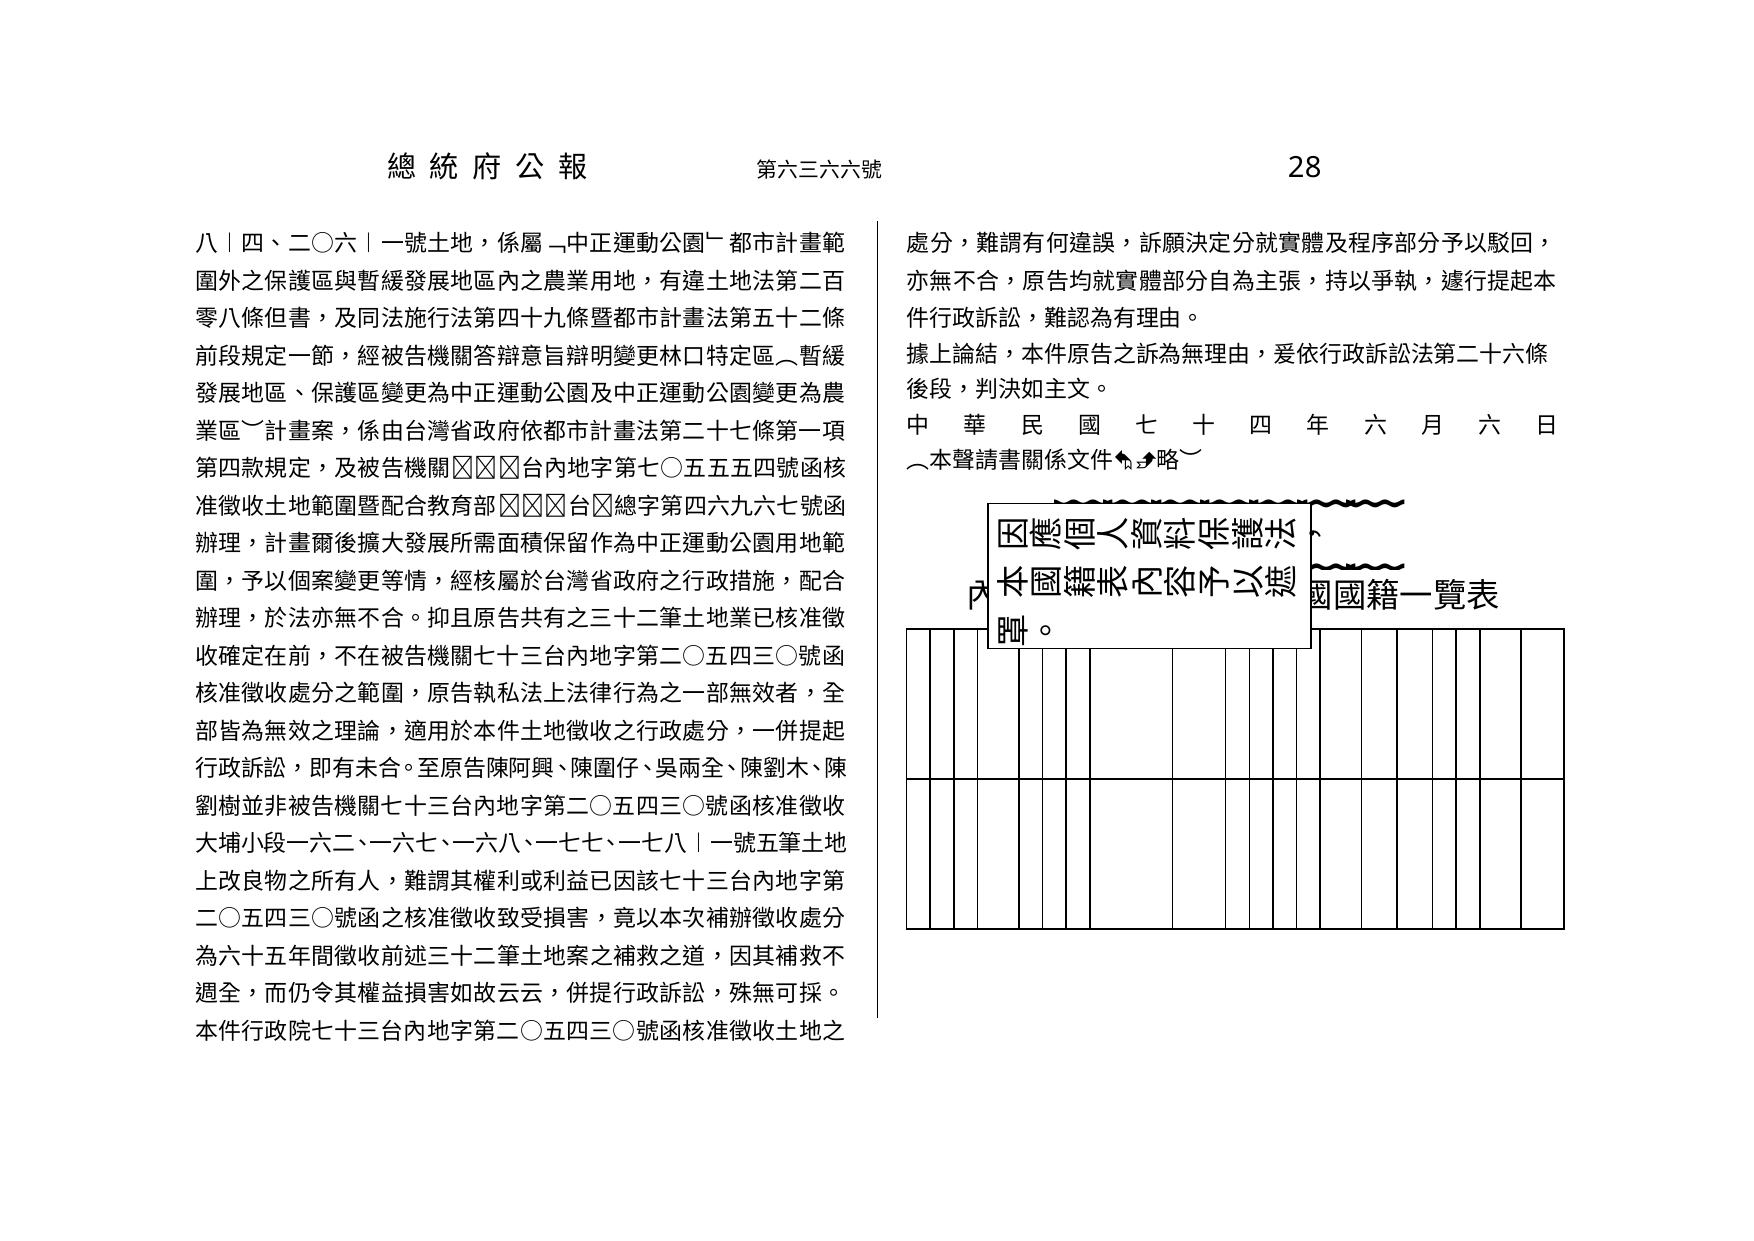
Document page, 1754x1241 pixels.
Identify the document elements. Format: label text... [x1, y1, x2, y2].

text ︵本聲請書關係文件略︶ [907, 440, 1559, 476]
text 據上論結，本件原告之訴為無理由，爰依行政訴訟法第二十六條後段，判決如主文。 [907, 334, 1559, 405]
table_cell [1297, 780, 1319, 928]
table_cell [1274, 780, 1296, 928]
text 按土地徵收為基於公權力之行使，強制取得私有土地之行為，屬於原始取得而非繼受取得，因徵收而直接取得需用土地之權利，原權利人之權利隨之而消滅，與私法上債權債務關係之性質迥異，故民法有關債務清償之規定，自不能逕行適用於徵收土地補償金之發給。又土地法第二百十五條前段規定：徵收土地時，其改良物應一併徵收，乃係原則之規定，此參以同條但書規定：該改良物所權人要求取回並自行遷移者，不在此限，而自明。故土地及其改良物分別辦理徵收，或僅就其中之一辦理徵收，亦不能認為違法而指為徵收無效。本件需用土地人教育部為籌建中正運動公園，需用原告等共有前述舊路坑段大埔小段四四號等三十二筆土地，原報經被告機關台內地字第七○五五五四號函核准徵收，並一併徵收其地上物。嗣教育部發覺上述三十二筆土地中之舊路坑段大埔小段一六二、一六七、一六八、一七七、一七八︱一號五筆土地上改良物，有應補償而未撥款補償情事，致提存之補償金額不足，對該地上物之徵收失其效力，乃復檢具﹁中正運動公園用地內部分農林作物重行辦理徵收計畫書﹂，及農林作物清冊、地籍圖等資料，報經被告機關核准徵收，揆之土地法第二百十五條及第二百二十二條之規定，並非無據。原告起訴意旨謂徵收土地時，其改良物應﹁一併徵收﹂，具有﹁徵收不可分﹂之關係，其應給予之補償地價、土地改良物補償費與其他補償費，原具有﹁清償不可分﹂之關係，需用土地人僅就﹁部分補償費額﹂繳交該管市縣地政機關，而該管市縣地政機關亦僅就該繳交費額辦理提存，並不生﹁補償發給完竣﹂之效力；同時徵收既具有不可分之關係，則準用﹁法律行為之一部分無效者，全部皆為無效﹂之法理，其一部既已罹於失效，其全部自當同屬失效，無非將私法上之理論，逕行適用於公權力之行使行為之土地徵收，揆之首揭說明，自非可採。至原告指稱被告機關台內地字第七○五五五四號函原核准徵收原告共有土地中之大埔小段一六四、一七八︱四、二○六︱一號土地，係屬﹁中正運動公園﹂都市計畫範圍外之保護區與暫緩發展地區內之農業用地，有違土地法第二百零八條但書，及同法施行法第四十九條暨都市計畫法第五十二條前段規定一節，經被告機關答辯意旨辯明變更林口特定區︵暫緩發展地區、保護區變更為中正運動公園及中正運動公園變更為農業區︶計畫案，係由台灣省政府依都市計畫法第二十七條第一項第四款規定，及被告機關台內地字第七○五五五四號函核准徵收土地範圍暨配合教育部台總字第四六九六七號函辦理，計畫爾後擴大發展所需面積保留作為中正運動公園用地範圍，予以個案變更等情，經核屬於台灣省政府之行政措施，配合辦理，於法亦無不合。抑且原告共有之三十二筆土地業已核准徵收確定在前，不在被告機關七十三台內地字第二○五四三○號函核准徵收處分之範圍，原告執私法上法律行為之一部無效者，全部皆為無效之理論，適用於本件土地徵收之行政處分，一併提起行政訴訟，即有未合。至原告陳阿興、陳圍仔、吳兩全、陳劉木、陳劉樹並非被告機關七十三台內地字第二○五四三○號函核准徵收大埔小段一六二、一六七、一六八、一七七、一七八︱一號五筆土地上改良物之所有人，難謂其權利或利益已因該七十三台內地字第二○五四三○號函之核准徵收致受損害，竟以本次補辦徵收處分為六十五年間徵收前述三十二筆土地案之補救之道，因其補救不週全，而仍令其權益損害如故云云，併提行政訴訟，殊無可採。本件行政院七十三台內地字第二○五四三○號函核准徵收土地之處分，難謂有何違誤，訴願決定分就實體及程序部分予以駁回，亦無不合，原告均就實體部分自為主張，持以爭執，遽行提起本件行政訴訟，難認為有理由。 [195, 222, 847, 1017]
table_header [1091, 649, 1172, 778]
table_header [1398, 630, 1432, 778]
table_cell [904, 555, 987, 574]
table_cell [1226, 780, 1249, 928]
table_cell [1020, 780, 1042, 928]
table_header [1321, 630, 1361, 778]
table_cell [1433, 780, 1455, 928]
table_cell [931, 780, 953, 928]
text 內政部核准取得中華民國國籍一覽表 [1312, 574, 1559, 615]
table_header [1250, 649, 1272, 778]
table_cell [1043, 780, 1065, 928]
text 按土地徵收為基於公權力之行使，強制取得私有土地之行為，屬於原始取得而非繼受取得，因徵收而直接取得需用土地之權利，原權利人之權利隨之而消滅，與私法上債權債務關係之性質迥異，故民法有關債務清償之規定，自不能逕行適用於徵收土地補償金之發給。又土地法第二百十五條前段規定：徵收土地時，其改良物應一併徵收，乃係原則之規定，此參以同條但書規定：該改良物所權人要求取回並自行遷移者，不在此限，而自明。故土地及其改良物分別辦理徵收，或僅就其中之一辦理徵收，亦不能認為違法而指為徵收無效。本件需用土地人教育部為籌建中正運動公園，需用原告等共有前述舊路坑段大埔小段四四號等三十二筆土地，原報經被告機關台內地字第七○五五五四號函核准徵收，並一併徵收其地上物。嗣教育部發覺上述三十二筆土地中之舊路坑段大埔小段一六二、一六七、一六八、一七七、一七八︱一號五筆土地上改良物，有應補償而未撥款補償情事，致提存之補償金額不足，對該地上物之徵收失其效力，乃復檢具﹁中正運動公園用地內部分農林作物重行辦理徵收計畫書﹂，及農林作物清冊、地籍圖等資料，報經被告機關核准徵收，揆之土地法第二百十五條及第二百二十二條之規定，並非無據。原告起訴意旨謂徵收土地時，其改良物應﹁一併徵收﹂，具有﹁徵收不可分﹂之關係，其應給予之補償地價、土地改良物補償費與其他補償費，原具有﹁清償不可分﹂之關係，需用土地人僅就﹁部分補償費額﹂繳交該管市縣地政機關，而該管市縣地政機關亦僅就該繳交費額辦理提存，並不生﹁補償發給完竣﹂之效力；同時徵收既具有不可分之關係，則準用﹁法律行為之一部分無效者，全部皆為無效﹂之法理，其一部既已罹於失效，其全部自當同屬失效，無非將私法上之理論，逕行適用於公權力之行使行為之土地徵收，揆之首揭說明，自非可採。至原告指稱被告機關台內地字第七○五五五四號函原核准徵收原告共有土地中之大埔小段一六四、一七八︱四、二○六︱一號土地，係屬﹁中正運動公園﹂都市計畫範圍外之保護區與暫緩發展地區內之農業用地，有違土地法第二百零八條但書，及同法施行法第四十九條暨都市計畫法第五十二條前段規定一節，經被告機關答辯意旨辯明變更林口特定區︵暫緩發展地區、保護區變更為中正運動公園及中正運動公園變更為農業區︶計畫案，係由台灣省政府依都市計畫法第二十七條第一項第四款規定，及被告機關台內地字第七○五五五四號函核准徵收土地範圍暨配合教育部台總字第四六九六七號函辦理，計畫爾後擴大發展所需面積保留作為中正運動公園用地範圍，予以個案變更等情，經核屬於台灣省政府之行政措施，配合辦理，於法亦無不合。抑且原告共有之三十二筆土地業已核准徵收確定在前，不在被告機關七十三台內地字第二○五四三○號函核准徵收處分之範圍，原告執私法上法律行為之一部無效者，全部皆為無效之理論，適用於本件土地徵收之行政處分，一併提起行政訴訟，即有未合。至原告陳阿興、陳圍仔、吳兩全、陳劉木、陳劉樹並非被告機關七十三台內地字第二○五四三○號函核准徵收大埔小段一六二、一六七、一六八、一七七、一七八︱一號五筆土地上改良物之所有人，難謂其權利或利益已因該七十三台內地字第二○五四三○號函之核准徵收致受損害，竟以本次補辦徵收處分為六十五年間徵收前述三十二筆土地案之補救之道，因其補救不週全，而仍令其權益損害如故云云，併提行政訴訟，殊無可採。本件行政院七十三台內地字第二○五四三○號函核准徵收土地之處分，難謂有何違誤，訴願決定分就實體及程序部分予以駁回，亦無不合，原告均就實體部分自為主張，持以爭執，遽行提起本件行政訴訟，難認為有理由。 [907, 222, 1559, 334]
table_header [955, 630, 977, 778]
table_header [1043, 649, 1065, 778]
table_header [1274, 649, 1296, 778]
table_cell [1091, 780, 1172, 928]
table_cell [1067, 780, 1089, 928]
table_header [1297, 630, 1319, 778]
table_cell [907, 780, 929, 928]
table_cell [1362, 780, 1396, 928]
table_cell [1173, 780, 1225, 928]
table_header [904, 478, 1051, 503]
table_header [1457, 630, 1479, 778]
table_header [907, 630, 929, 778]
table_cell [904, 503, 987, 555]
table_cell [955, 780, 977, 928]
text 內政部核准取得中華民國國籍一覽表 [1312, 583, 1327, 606]
text 中華民國七十四年六月六日 [907, 405, 1559, 440]
table_header [1522, 630, 1563, 778]
table_cell [1250, 780, 1272, 928]
table_cell ﹏﹏﹏﹏﹏﹏﹏ [1312, 555, 1564, 574]
table_header [1067, 649, 1089, 778]
table_cell [1522, 780, 1563, 928]
table_cell [1398, 780, 1432, 928]
table_header [1020, 649, 1042, 778]
table_cell [1481, 780, 1520, 928]
text 內政部核准取得中華民國國籍一覽表 [907, 574, 987, 615]
table_header [1433, 630, 1455, 778]
table_header [931, 630, 953, 778]
table_cell [1457, 780, 1479, 928]
table_cell 公告 [1312, 503, 1564, 555]
table_header [978, 630, 1018, 778]
table_header [1481, 630, 1520, 778]
table_header [1362, 630, 1396, 778]
table_header [1173, 649, 1225, 778]
table_cell [978, 780, 1018, 928]
table_cell [1321, 780, 1361, 928]
table_header ﹏﹏﹏﹏﹏﹏﹏ [1051, 478, 1564, 503]
table_header [1226, 649, 1249, 778]
